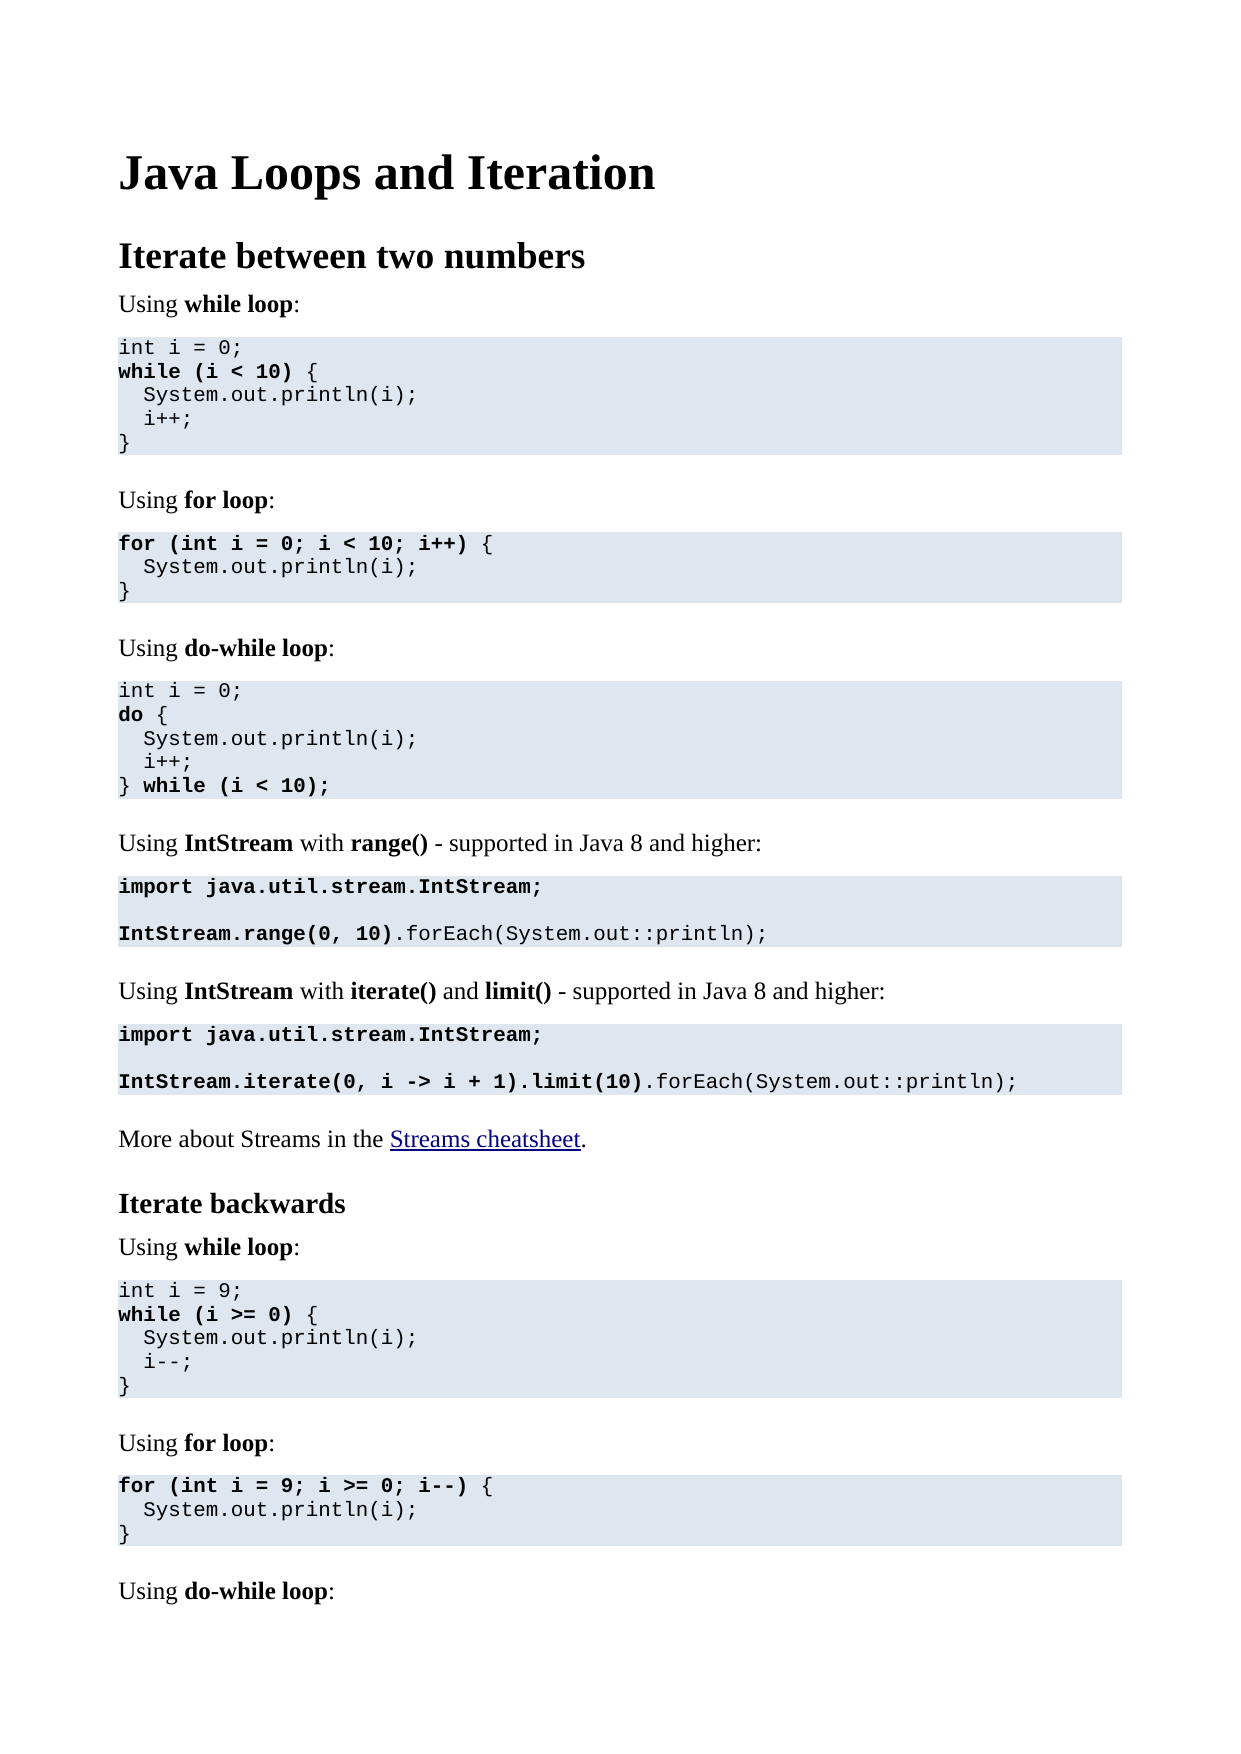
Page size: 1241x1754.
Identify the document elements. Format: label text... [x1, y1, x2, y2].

text System.out.println(i); [118, 384, 1122, 408]
text } [118, 1523, 1122, 1546]
text for (int i = 0; i < 10; i++) { [118, 532, 1122, 556]
text do { [118, 704, 1122, 728]
text IntStream.iterate(0, i -> i + 1).limit(10).forEach(System.out::println); [118, 1071, 1122, 1095]
text Using IntStream with iterate() and limit() - supported in Java 8 and higher: [118, 976, 1122, 1005]
text for (int i = 9; i >= 0; i--) { [118, 1475, 1122, 1499]
text Using for loop: [118, 1428, 1122, 1457]
text } [118, 1375, 1122, 1398]
text System.out.println(i); [118, 1327, 1122, 1351]
text Using do-while loop: [118, 633, 1122, 662]
text Using while loop: [118, 289, 1122, 318]
text More about Streams in the Streams cheatsheet. [118, 1124, 1122, 1153]
text System.out.println(i); [118, 1499, 1122, 1523]
subtitle Iterate backwards [118, 1186, 1122, 1220]
text i++; [118, 408, 1122, 432]
text Using for loop: [118, 485, 1122, 514]
text System.out.println(i); [118, 728, 1122, 751]
text i--; [118, 1351, 1122, 1375]
text System.out.println(i); [118, 556, 1122, 580]
text int i = 0; [118, 337, 1122, 361]
text Using IntStream with range() - supported in Java 8 and higher: [118, 828, 1122, 857]
text IntStream.range(0, 10).forEach(System.out::println); [118, 923, 1122, 947]
text i++; [118, 751, 1122, 775]
text Using while loop: [118, 1232, 1122, 1261]
subtitle Iterate between two numbers [118, 234, 1122, 277]
text while (i >= 0) { [118, 1304, 1122, 1327]
text while (i < 10) { [118, 361, 1122, 384]
text import java.util.stream.IntStream; [118, 876, 1122, 899]
text } while (i < 10); [118, 775, 1122, 799]
text } [118, 580, 1122, 603]
text int i = 0; [118, 681, 1122, 704]
text import java.util.stream.IntStream; [118, 1024, 1122, 1047]
text int i = 9; [118, 1280, 1122, 1304]
subtitle Java Loops and Iteration [118, 143, 1122, 201]
text Using do-while loop: [118, 1576, 1122, 1604]
text } [118, 432, 1122, 455]
